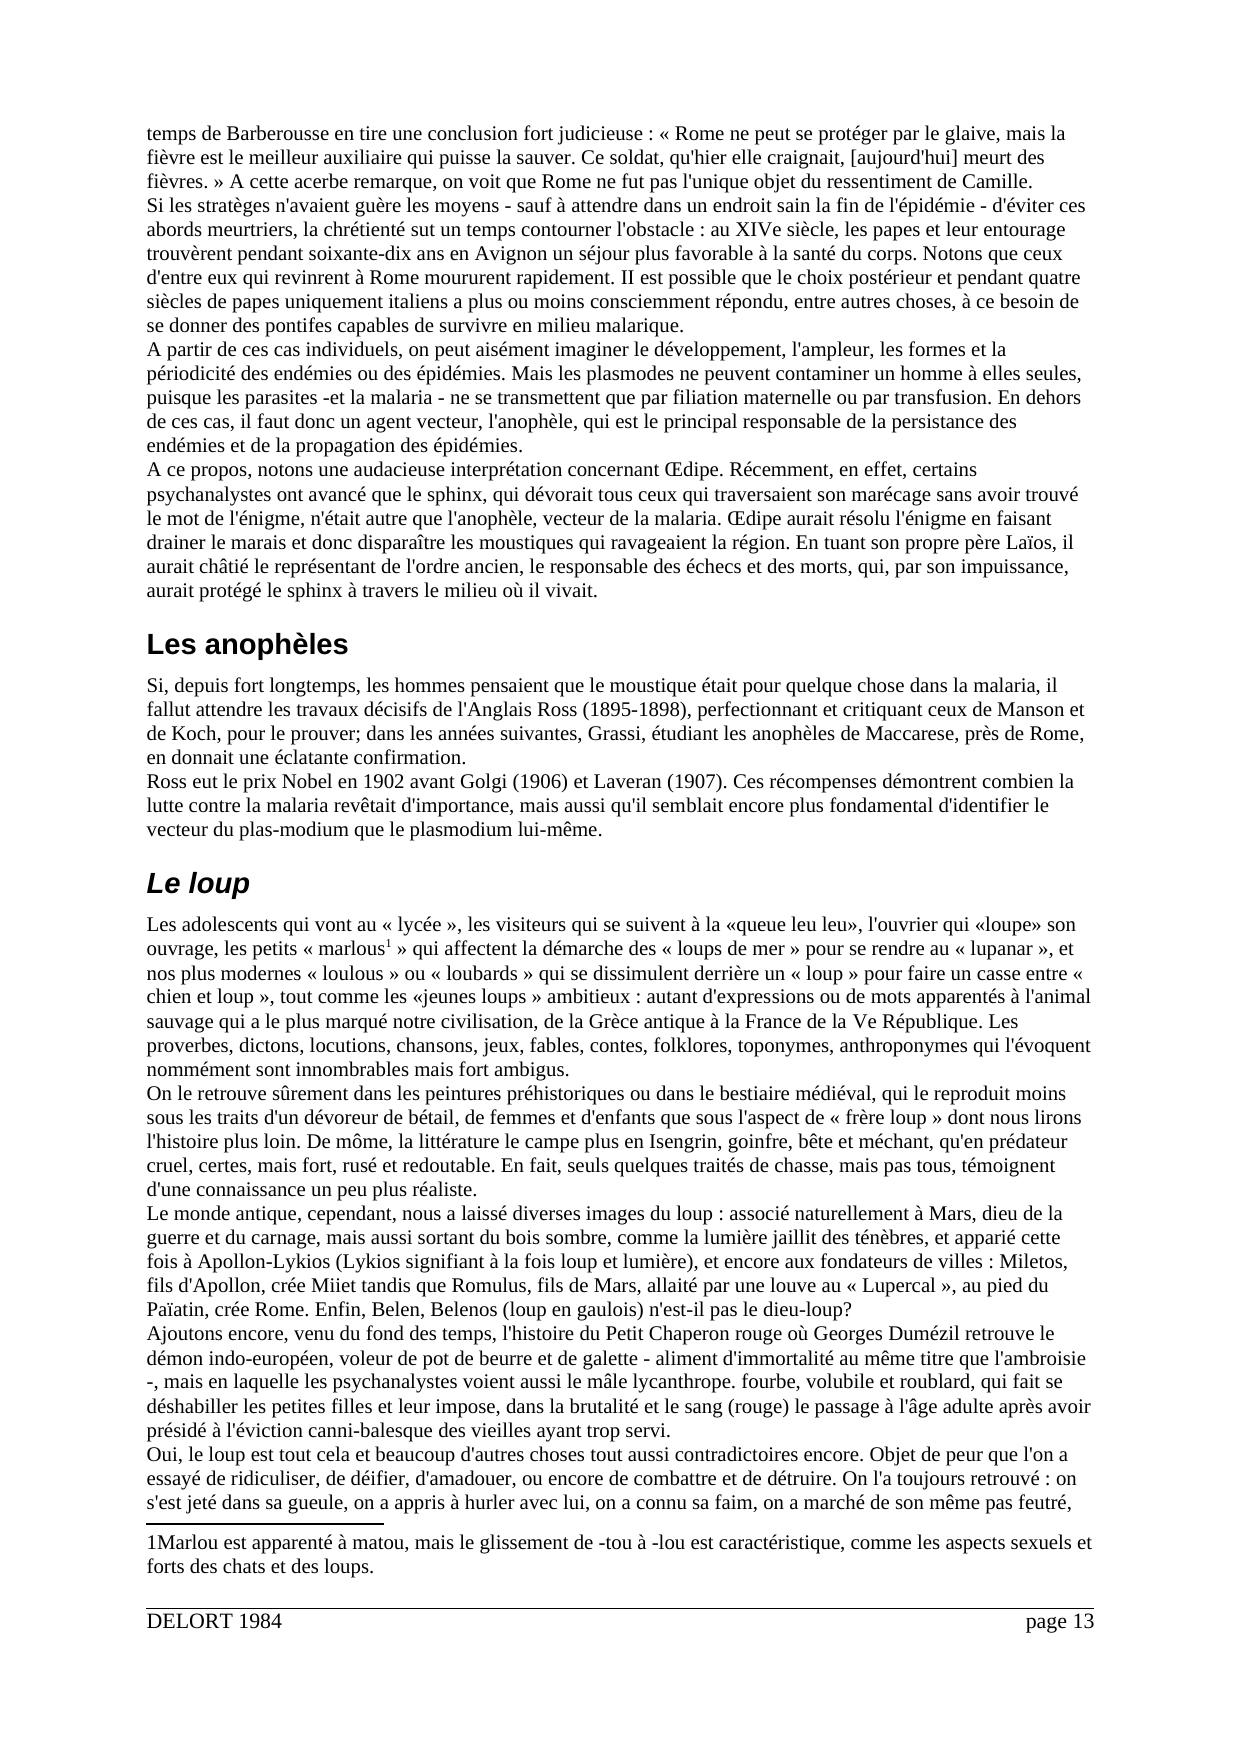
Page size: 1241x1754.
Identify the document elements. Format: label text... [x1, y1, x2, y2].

subtitle Le loup [146, 866, 1094, 900]
text Marlou est apparenté à matou, mais le glissement de -tou à -lou est caractéristique, comme les aspects sexuels et forts des chats et des loups. [146, 1530, 1094, 1578]
text Ajoutons encore, venu du fond des temps, l'histoire du Petit Chaperon rouge où Georges Dumézil retrouve le démon indo-européen, voleur de pot de beurre et de galette - aliment d'immortalité au même titre que l'ambroisie -, mais en laquelle les psychanalystes voient aussi le mâle lycanthrope. fourbe, volubile et roublard, qui fait se déshabiller les petites filles et leur impose, dans la brutalité et le sang (rouge) le passage à l'âge adulte après avoir présidé à l'éviction canni-balesque des vieilles ayant trop servi. [146, 1321, 1094, 1442]
text A ce propos, notons une audacieuse interprétation concer­nant Œdipe. Récemment, en effet, certains psychanalystes ont avancé que le sphinx, qui dévorait tous ceux qui traver­saient son marécage sans avoir trouvé le mot de l'énigme, n'était autre que l'anophèle, vecteur de la malaria. Œdipe aurait résolu l'énigme en faisant drainer le marais et donc disparaître les moustiques qui ravageaient la région. En tuant son propre père Laïos, il aurait châtié le représentant de l'ordre ancien, le responsable des échecs et des morts, qui, par son impuissance, aurait protégé le sphinx à travers le milieu où il vivait. [146, 457, 1094, 602]
text Si, depuis fort longtemps, les hommes pensaient que le moustique était pour quelque chose dans la malaria, il fallut attendre les travaux décisifs de l'Anglais Ross (1895-1898), perfectionnant et critiquant ceux de Manson et de Koch, pour le prouver; dans les années suivantes, Grassi, étudiant les anophèles de Maccarese, près de Rome, en donnait une écla­tante confirmation. [146, 673, 1094, 769]
text Si les stratèges n'avaient guère les moyens - sauf à attendre dans un endroit sain la fin de l'épidémie - d'éviter ces abords meurtriers, la chrétienté sut un temps contourner l'obstacle : au XIVe siècle, les papes et leur entourage trouvè­rent pendant soixante-dix ans en Avignon un séjour plus favorable à la santé du corps. Notons que ceux d'entre eux qui revinrent à Rome moururent rapidement. II est possible que le choix postérieur et pendant quatre siècles de papes uniquement italiens a plus ou moins consciemment répondu, entre autres choses, à ce besoin de se donner des pontifes capables de survivre en milieu malarique. [146, 193, 1094, 337]
text Le monde antique, cependant, nous a laissé diverses images du loup : associé naturellement à Mars, dieu de la guerre et du carnage, mais aussi sortant du bois sombre, comme la lumière jaillit des ténèbres, et apparié cette fois à Apollon-Lykios (Lykios signifiant à la fois loup et lumière), et encore aux fondateurs de villes : Miletos, fils d'Apollon, crée Miiet tandis que Romulus, fils de Mars, allaité par une louve au « Lupercal », au pied du Païatin, crée Rome. Enfin, Belen, Belenos (loup en gaulois) n'est-il pas le dieu-loup? [146, 1201, 1094, 1321]
subtitle Les anophèles [146, 627, 1094, 660]
text Oui, le loup est tout cela et beaucoup d'autres choses tout aussi contradictoires encore. Objet de peur que l'on a essayé de ridiculiser, de déifier, d'amadouer, ou encore de combattre et de détruire. On l'a toujours retrouvé : on s'est jeté dans sa gueule, on a appris à hurler avec lui, on a connu sa faim, on a marché de son même pas feutré, [146, 1442, 1094, 1514]
text temps de Barberousse en tire une conclu­sion fort judicieuse : « Rome ne peut se protéger par le glaive, mais la fièvre est le meilleur auxiliaire qui puisse la sauver. Ce soldat, qu'hier elle craignait, [aujourd'hui] meurt des fièvres. » A cette acerbe remarque, on voit que Rome ne fut pas l'unique objet du ressentiment de Camille. [146, 121, 1094, 193]
text A partir de ces cas individuels, on peut aisément imaginer le développement, l'ampleur, les formes et la périodicité des endémies ou des épidémies. Mais les plasmodes ne peuvent contaminer un homme à elles seules, puisque les parasites -et la malaria - ne se transmettent que par filiation maternelle ou par transfusion. En dehors de ces cas, il faut donc un agent vecteur, l'anophèle, qui est le principal responsable de la persistance des endémies et de la propagation des épidé­mies. [146, 337, 1094, 457]
text Les adolescents qui vont au « lycée », les visiteurs qui se suivent à la «queue leu leu», l'ouvrier qui «loupe» son ouvrage, les petits « marlous » qui affectent la démarche des « loups de mer » pour se rendre au « lupanar », et nos plus modernes « loulous » ou « loubards » qui se dissimulent der­rière un « loup » pour faire un casse entre « chien et loup », tout comme les «jeunes loups » ambitieux : autant d'expres­sions ou de mots apparentés à l'animal sauvage qui a le plus marqué notre civilisation, de la Grèce antique à la France de la Ve République. Les proverbes, dictons, locutions, chan­sons, jeux, fables, contes, folklores, toponymes, anthroponymes qui l'évoquent nommément sont innombrables mais fort ambigus. [146, 912, 1094, 1081]
text Ross eut le prix Nobel en 1902 avant Golgi (1906) et Laveran (1907). Ces récompenses démontrent combien la lutte contre la malaria revêtait d'importance, mais aussi qu'il sem­blait encore plus fondamental d'identifier le vecteur du plas-modium que le plasmodium lui-même. [146, 769, 1094, 841]
text On le retrouve sûrement dans les peintures préhistoriques ou dans le bestiaire médiéval, qui le reproduit moins sous les traits d'un dévoreur de bétail, de femmes et d'enfants que sous l'aspect de « frère loup » dont nous lirons l'histoire plus loin. De môme, la littérature le campe plus en Isengrin, goinfre, bête et méchant, qu'en prédateur cruel, certes, mais fort, rusé et redoutable. En fait, seuls quelques traités de chasse, mais pas tous, témoignent d'une connaissance un peu plus réaliste. [146, 1081, 1094, 1201]
